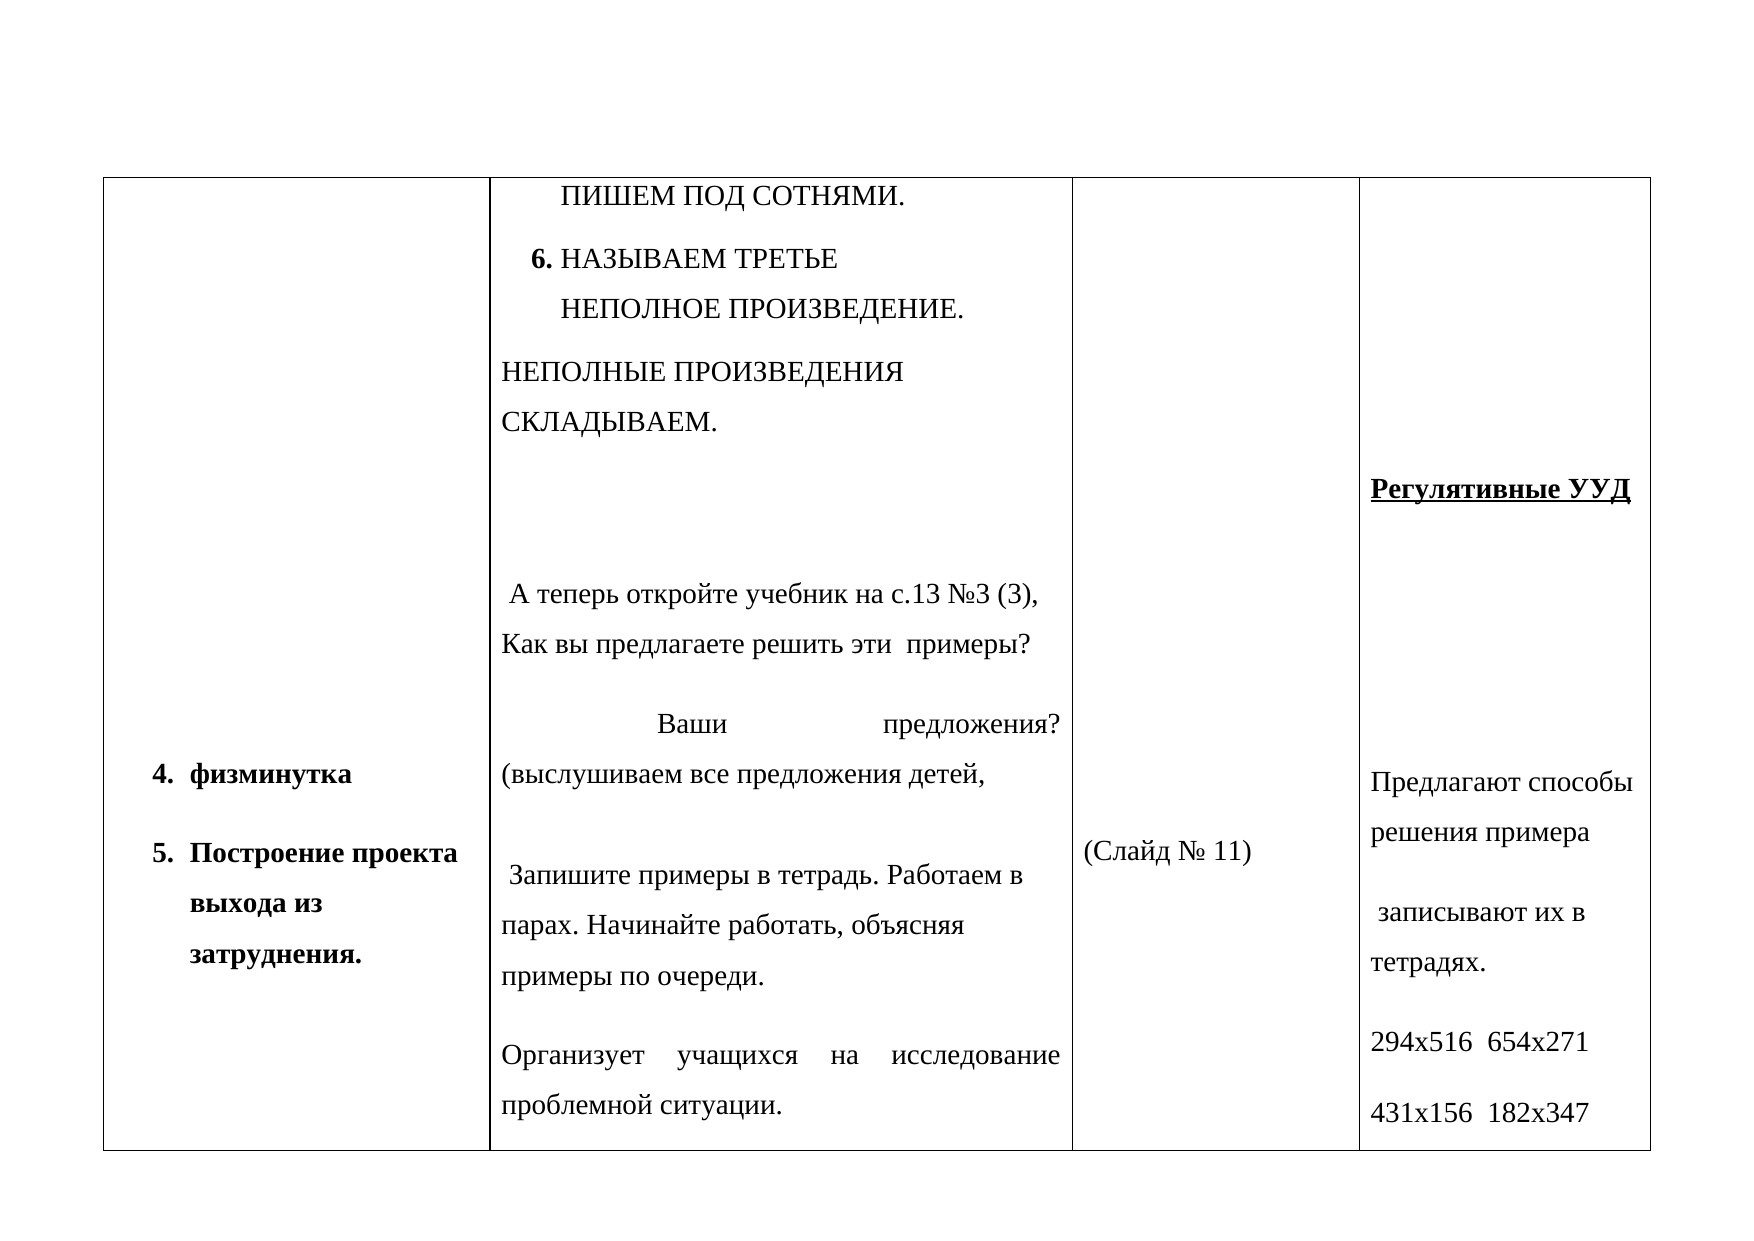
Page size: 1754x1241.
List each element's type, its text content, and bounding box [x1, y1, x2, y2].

table_cell Самостоятельная работа. Карточки на столах Слайд 2 доп. р.т. с.8 №20* Запись в р/т 1, 2, 3, 4 (Слайд 3, 4, 5, 6) (Слайд № 7) (Слайд № 8, ответ) (Слайд № 9) (Слайд № 10) (Слайд № 11) Индивидуальные задания у доски с консультантами индивидуальные задания в тетради 1)65х3=195 (км) 2)210-195=15(км) проверка по выбору [1073, 178, 1359, 1149]
table_cell II. Актуализация знаний. (Устные упражнения.) Цели: - организовать актуализацию умений решать примеры на порядок действий, примеры с именованными числами - организовать развитие логического мышление через решение задач; повторить алгоритм умножения на трехзначное число. 3. Постановка учебной зада Построение проекта Цели: - выявить место затруднения; - зафиксировать во внешней речи причину затруднения. физминутка Построение проекта выхода из затруднения. Этап реализации построенного проекта. Закрепление во внешней речи. 6.Закрепление знаний. 7. Физ. Минутка [104, 178, 489, 1149]
table_cell Регулятивные УУД Предлагают способы решения примера записывают их в тетрадях. 294х516 654х271 431х156 182х347 [1360, 178, 1650, 1149]
table_cell Откройте тетради, запишите число, классная работа. II. Устный счёт 1)Работаем в парах. -Проверьте выполненное задание.(на доске) -С какой целью выполняли данное задание? 2)-Сейчас я проверю, как вы эти знания можете применять в жизни? *длина реки Сейм 696 км. Сколько это метров? (696000 м) *Высота берёзы в Курской области достигает 15м, а карликовая береза в 10 0 раз ниже. Какова высота карликовой березы?(15 см) *Масса белого медведя достигает 700кг. Сколько это центнеров? (7ц) *Верблюд может нести половину собственного веса 340 кг. Сколько весит верблюд? (680 кг) -проверим. Оцените свою работу (+,-,=). Догадайтесь! Как, не вычисляя значений произведений, выбрать из чисел, записанных справа, правильные ответы. – Какие знания нужны, чтобы выполнять умножение многозначного числа на трехзначное? - Над чем мы сегодня будем работать на уроке? -Сформулируйте тему урока.(Алгоритм умножение многозначного числа на трёхзначное). -Какие задачи поставим перед собой? У: Перед вами письменные вычисления учеников 4 – го класса. Найдите ошибку в записи выражений Почему ученики ошиблись? Д: Не знают алгоритма письменного умножения многозначных чисел. У: Давайте вспомним алгоритм АЛГОРИТМ УМНОЖЕНИЯ МНОГОЗНАЧНОГО ЧИСЛА НА ТРЁХЗНАЧНОЕ НАЧИНАЕМ УМНОЖАТЬ С ЕДИНИЦ – ПИШЕМ ПОД ЕДИНИЦАМИ. НАЗЫВАЕМ ПЕРВОЕ НЕПОЛНОЕ ПРОИЗВЕДЕНИЕ. УМНОЖАЕМ НА ДЕСЯТКИ – ПИШЕМ ПОД ДЕСЯТКАМИ. НАЗЫВАЕМ ВТОРОЕ НЕПОЛНОЕ ПРОИЗВЕДЕНИЕ. УМНОЖАЕМ НА СОТНИ – ПИШЕМ ПОД СОТНЯМИ. НАЗЫВАЕМ ТРЕТЬЕ НЕПОЛНОЕ ПРОИЗВЕДЕНИЕ. НЕПОЛНЫЕ ПРОИЗВЕДЕНИЯ СКЛАДЫВАЕМ. А теперь откройте учебник на с.13 №3 (3), Как вы предлагаете решить эти примеры? Ваши предложения? (выслушиваем все предложения детей, Запишите примеры в тетрадь. Работаем в парах. Начинайте работать, объясняя примеры по очереди. Организует учащихся на исследование проблемной ситуации. 1)Работа в парах. -Оцените свою работу и работу партнера 2) работа в группе -Возьмите карточку с заданием, прочитайте задачу. -Выберите для себя ту задачу, с которой вы сможете справиться. 1. Задача Два автомобиля выехали одновременно из двух городов навстречу друг другу. Скорость одного автомобиля 80 км/ч, а скорость другого 100 км/ч. Узнай расстояние между городами, если автомобили встретились через 4 ч. (Ответ: 720 км) 2.Задача Два велосипедиста выехали из посёлка одновременно и поехали в противоположных направлениях. Один велосипедист ехал со скоростью 15 км/ч, другой-со скоростью 17км/ч. Какое расстояние будет между ними через 3 часа? 3.Задача От двух станций одновременно в противоположных направлениях, удаляясь один от другого, отправились два поезда со скоростями 70 км/ч и 80 км/ч. Через 6ч они .были на расстоянии 1000 км один от другого. Вычислите расстояние между станциями. Проверка, итоги: - задача №1, 2 — отметка -»4» № 3- отметка «5» Какие знания использовали при решении задач? (Решение задач на движение, использование формул) 3)Работа по учебнику. Самостоятельная работа -Откройте учебник на стр.20, №38. -Прочитайте задачу. -К какому типу задач она относится? (Задачи движение). -Условие. Вопрос. -Как найти расстояние? -Сможем сразу ответить на вопрос задачи? Почему? -Что сначала надо узнать? -Запишите решение. -Работа в паре. Проверьте решение. Оцените работу соседа. [491, 178, 1072, 1149]
